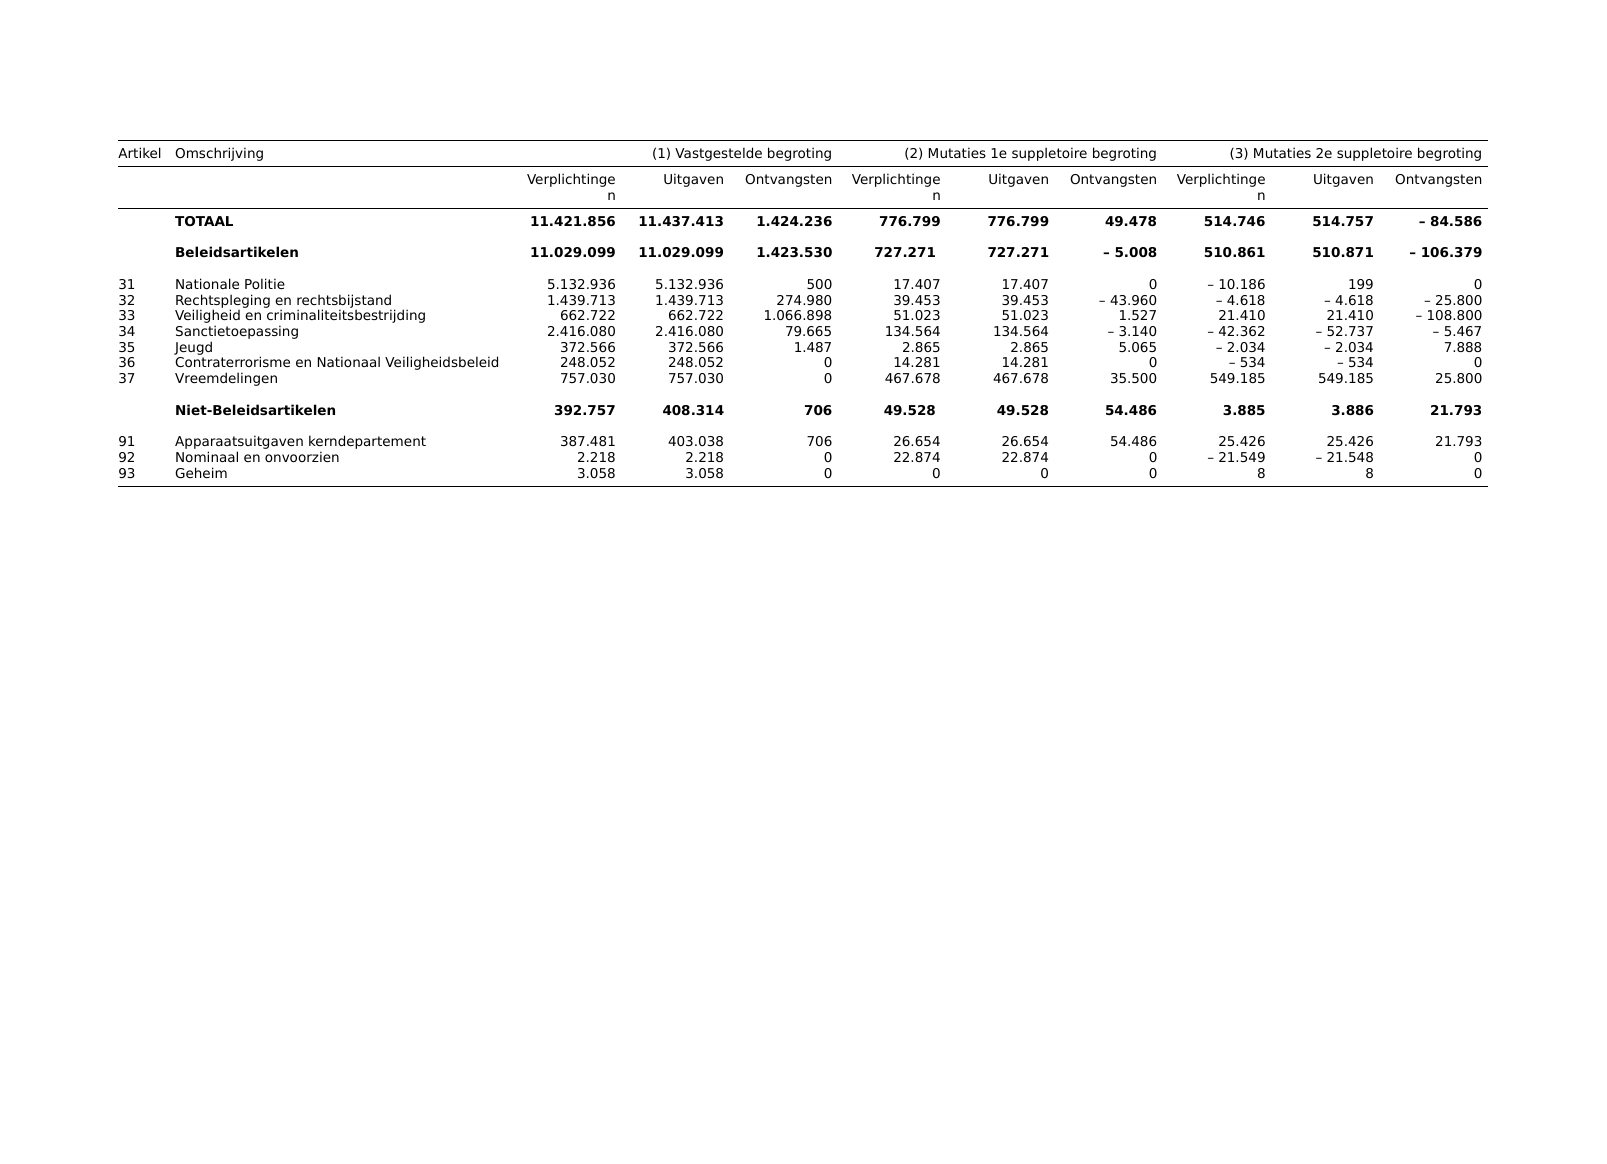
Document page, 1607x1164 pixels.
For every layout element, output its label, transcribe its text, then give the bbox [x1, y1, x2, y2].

table_cell 26.654 [838, 434, 946, 450]
table_cell 372.566 [621, 340, 730, 355]
table_cell 11.029.099 [513, 245, 621, 261]
table_cell 25.800 [1380, 371, 1488, 387]
table_cell 1.439.713 [621, 293, 730, 308]
table_cell [513, 418, 621, 434]
table_cell 1.527 [1055, 308, 1163, 324]
table_cell 22.874 [946, 450, 1055, 465]
table_cell 26.654 [946, 434, 1055, 450]
table_cell 387.481 [513, 434, 621, 450]
table_cell [169, 387, 513, 402]
table_cell [621, 387, 730, 402]
table_cell 11.421.856 [513, 209, 621, 229]
table_cell 36 [118, 355, 169, 371]
table_cell [1271, 387, 1379, 402]
table_cell 49.478 [1055, 209, 1163, 229]
table_cell 8 [1163, 465, 1271, 486]
table_cell [1163, 387, 1271, 402]
table_cell Uitgaven [1271, 167, 1379, 208]
table_cell 11.029.099 [621, 245, 730, 261]
table_cell 0 [730, 465, 838, 486]
table_cell Sanctietoepassing [169, 324, 513, 339]
table_cell – 2.034 [1163, 340, 1271, 355]
table_cell [1380, 387, 1488, 402]
table_cell – 4.618 [1271, 293, 1379, 308]
table_cell 91 [118, 434, 169, 450]
table_cell 408.314 [621, 403, 730, 418]
table_cell – 108.800 [1380, 308, 1488, 324]
table_cell 1.423.530 [730, 245, 838, 261]
table_cell Rechtspleging en rechtsbijstand [169, 293, 513, 308]
table_cell [838, 230, 946, 245]
table_cell – 21.548 [1271, 450, 1379, 465]
table_cell 22.874 [838, 450, 946, 465]
table_cell 727.271 [946, 245, 1055, 261]
table_cell 5.065 [1055, 340, 1163, 355]
table_cell 0 [730, 450, 838, 465]
table_cell 3.058 [621, 465, 730, 486]
table_cell [513, 261, 621, 277]
table_cell 54.486 [1055, 434, 1163, 450]
table_cell 392.757 [513, 403, 621, 418]
table_cell Veiligheid en criminaliteitsbestrijding [169, 308, 513, 324]
table_cell 93 [118, 465, 169, 486]
table_cell 1.424.236 [730, 209, 838, 229]
table_cell [1271, 230, 1379, 245]
table_cell 35.500 [1055, 371, 1163, 387]
table_cell 0 [1055, 355, 1163, 371]
table_cell [946, 230, 1055, 245]
table_cell 549.185 [1271, 371, 1379, 387]
table_cell 2.218 [621, 450, 730, 465]
table_cell 3.058 [513, 465, 621, 486]
table_cell 0 [1055, 465, 1163, 486]
table_cell [1271, 418, 1379, 434]
table_cell 25.426 [1271, 434, 1379, 450]
table_cell Beleidsartikelen [169, 245, 513, 261]
table_cell 662.722 [513, 308, 621, 324]
table_cell [169, 261, 513, 277]
table_cell 248.052 [513, 355, 621, 371]
table_cell [118, 403, 169, 418]
table_cell [730, 230, 838, 245]
table_cell 248.052 [621, 355, 730, 371]
table_cell [118, 209, 169, 229]
table_cell [730, 418, 838, 434]
table_cell 2.416.080 [621, 324, 730, 339]
table_cell [838, 418, 946, 434]
table_cell 0 [1055, 450, 1163, 465]
table_cell – 534 [1271, 355, 1379, 371]
table_cell 776.799 [946, 209, 1055, 229]
table_cell [946, 261, 1055, 277]
table_cell 21.410 [1163, 308, 1271, 324]
table_cell 0 [730, 355, 838, 371]
table_cell 514.746 [1163, 209, 1271, 229]
table_cell – 534 [1163, 355, 1271, 371]
table_cell [730, 387, 838, 402]
table_cell 0 [1380, 355, 1488, 371]
table_cell – 5.467 [1380, 324, 1488, 339]
table_cell [169, 418, 513, 434]
table_cell 7.888 [1380, 340, 1488, 355]
table_cell 0 [730, 371, 838, 387]
table_cell 757.030 [513, 371, 621, 387]
table_cell [1380, 261, 1488, 277]
table_cell 510.871 [1271, 245, 1379, 261]
table_cell Ontvangsten [1055, 167, 1163, 208]
table_cell 0 [1055, 277, 1163, 292]
table_cell 5.132.936 [621, 277, 730, 292]
table_cell TOTAAL [169, 209, 513, 229]
table_cell – 21.549 [1163, 450, 1271, 465]
table_cell 134.564 [946, 324, 1055, 339]
table_cell Geheim [169, 465, 513, 486]
table_cell 467.678 [946, 371, 1055, 387]
table_cell 79.665 [730, 324, 838, 339]
table_cell [118, 387, 169, 402]
table_cell 134.564 [838, 324, 946, 339]
table_cell Uitgaven [621, 167, 730, 208]
table_cell [730, 261, 838, 277]
table_cell 14.281 [838, 355, 946, 371]
table_cell 0 [838, 465, 946, 486]
table_cell [118, 167, 169, 208]
table_cell [946, 418, 1055, 434]
table_cell [621, 230, 730, 245]
table_cell [513, 230, 621, 245]
table_cell 467.678 [838, 371, 946, 387]
table_cell Nominaal en onvoorzien [169, 450, 513, 465]
table_cell 11.437.413 [621, 209, 730, 229]
table_cell [169, 167, 513, 208]
table_cell 500 [730, 277, 838, 292]
table_cell 5.132.936 [513, 277, 621, 292]
table_cell 199 [1271, 277, 1379, 292]
table_cell [118, 245, 169, 261]
table_cell – 106.379 [1380, 245, 1488, 261]
table_header (3) Mutaties 2e suppletoire begroting [1163, 141, 1488, 166]
table_cell 1.487 [730, 340, 838, 355]
table_cell 2.865 [838, 340, 946, 355]
table_cell – 2.034 [1271, 340, 1379, 355]
table_cell 706 [730, 403, 838, 418]
table_cell 49.528 [838, 403, 946, 418]
table_cell Jeugd [169, 340, 513, 355]
table_cell – 84.586 [1380, 209, 1488, 229]
table_cell 35 [118, 340, 169, 355]
table_cell – 5.008 [1055, 245, 1163, 261]
table_cell 17.407 [946, 277, 1055, 292]
table_cell [118, 418, 169, 434]
table_cell [1055, 418, 1163, 434]
table_cell 37 [118, 371, 169, 387]
table_cell 727.271 [838, 245, 946, 261]
table_cell [1380, 418, 1488, 434]
table_cell 54.486 [1055, 403, 1163, 418]
table_cell Vreemdelingen [169, 371, 513, 387]
table_cell 33 [118, 308, 169, 324]
table_cell [513, 387, 621, 402]
table_cell 1.066.898 [730, 308, 838, 324]
table_cell [621, 418, 730, 434]
table_cell [838, 261, 946, 277]
table_cell 0 [1380, 450, 1488, 465]
table_cell [1271, 261, 1379, 277]
table_cell 92 [118, 450, 169, 465]
table_cell 3.885 [1163, 403, 1271, 418]
table_cell 3.886 [1271, 403, 1379, 418]
table_cell 0 [1380, 465, 1488, 486]
table_cell [1380, 230, 1488, 245]
table_cell 757.030 [621, 371, 730, 387]
table_cell 51.023 [946, 308, 1055, 324]
table_cell 8 [1271, 465, 1379, 486]
table_cell – 42.362 [1163, 324, 1271, 339]
table_cell Uitgaven [946, 167, 1055, 208]
table_cell [621, 261, 730, 277]
table_cell – 25.800 [1380, 293, 1488, 308]
table_cell 1.439.713 [513, 293, 621, 308]
table_header (2) Mutaties 1e suppletoire begroting [838, 141, 1163, 166]
table_cell 51.023 [838, 308, 946, 324]
table_cell 32 [118, 293, 169, 308]
table_cell Ontvangsten [1380, 167, 1488, 208]
table_cell Contraterrorisme en Nationaal Veiligheidsbeleid [169, 355, 513, 371]
table_cell 49.528 [946, 403, 1055, 418]
table_cell 0 [1380, 277, 1488, 292]
table_cell Verplichtingen [513, 167, 621, 208]
table_cell 514.757 [1271, 209, 1379, 229]
table_cell [1163, 230, 1271, 245]
table_cell [169, 230, 513, 245]
table_cell Ontvangsten [730, 167, 838, 208]
table_header Artikel [118, 141, 169, 166]
table_cell – 10.186 [1163, 277, 1271, 292]
table_cell 17.407 [838, 277, 946, 292]
table_cell 2.865 [946, 340, 1055, 355]
table_cell [1055, 230, 1163, 245]
table_cell 510.861 [1163, 245, 1271, 261]
table_cell 372.566 [513, 340, 621, 355]
table_cell [118, 230, 169, 245]
table_cell – 4.618 [1163, 293, 1271, 308]
table_cell 706 [730, 434, 838, 450]
table_cell 31 [118, 277, 169, 292]
table_cell Nationale Politie [169, 277, 513, 292]
table_cell Apparaatsuitgaven kerndepartement [169, 434, 513, 450]
table_cell 2.218 [513, 450, 621, 465]
table_cell Verplichtingen [1163, 167, 1271, 208]
table_cell 662.722 [621, 308, 730, 324]
table_cell 21.410 [1271, 308, 1379, 324]
table_cell [1163, 418, 1271, 434]
table_cell Niet-Beleidsartikelen [169, 403, 513, 418]
table_cell [1055, 261, 1163, 277]
table_cell 39.453 [838, 293, 946, 308]
table_header Omschrijving [169, 141, 513, 166]
table_cell [1163, 261, 1271, 277]
table_cell 0 [946, 465, 1055, 486]
table_cell 549.185 [1163, 371, 1271, 387]
table_cell [1055, 387, 1163, 402]
table_header (1) Vastgestelde begroting [513, 141, 838, 166]
table_cell 274.980 [730, 293, 838, 308]
table_cell 2.416.080 [513, 324, 621, 339]
table_cell [946, 387, 1055, 402]
table_cell 21.793 [1380, 403, 1488, 418]
table_cell Verplichtingen [838, 167, 946, 208]
table_cell 25.426 [1163, 434, 1271, 450]
table_cell 776.799 [838, 209, 946, 229]
table_cell 39.453 [946, 293, 1055, 308]
table_cell – 52.737 [1271, 324, 1379, 339]
table_cell 14.281 [946, 355, 1055, 371]
table_cell 403.038 [621, 434, 730, 450]
table_cell [838, 387, 946, 402]
table_cell [118, 261, 169, 277]
table_cell 21.793 [1380, 434, 1488, 450]
table_cell 34 [118, 324, 169, 339]
table_cell – 43.960 [1055, 293, 1163, 308]
table_cell – 3.140 [1055, 324, 1163, 339]
